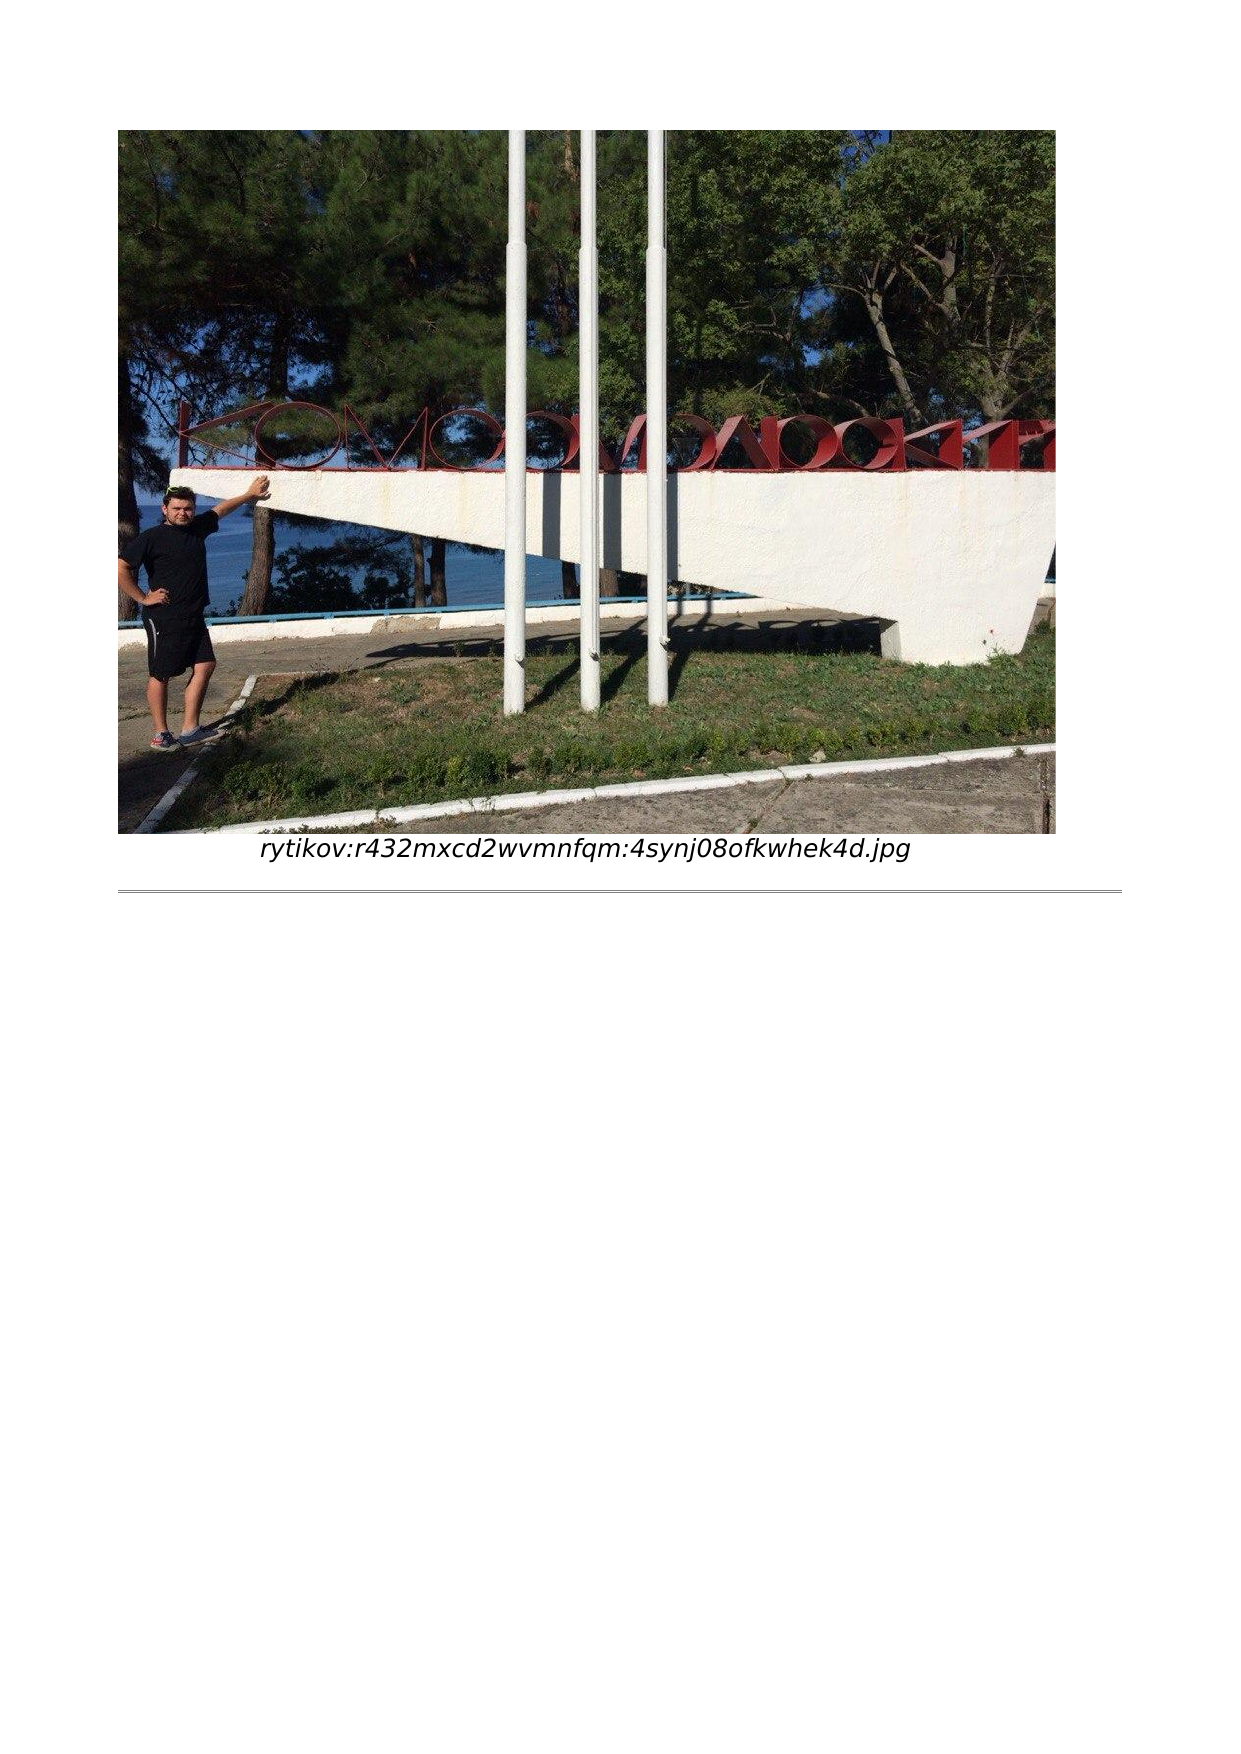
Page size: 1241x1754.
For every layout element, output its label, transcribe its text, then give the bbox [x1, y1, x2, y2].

text rytikov:r432mxcd2wvmnfqm:4synj08ofkwhek4d.jpg [118, 834, 1056, 863]
picture [118, 130, 1056, 834]
